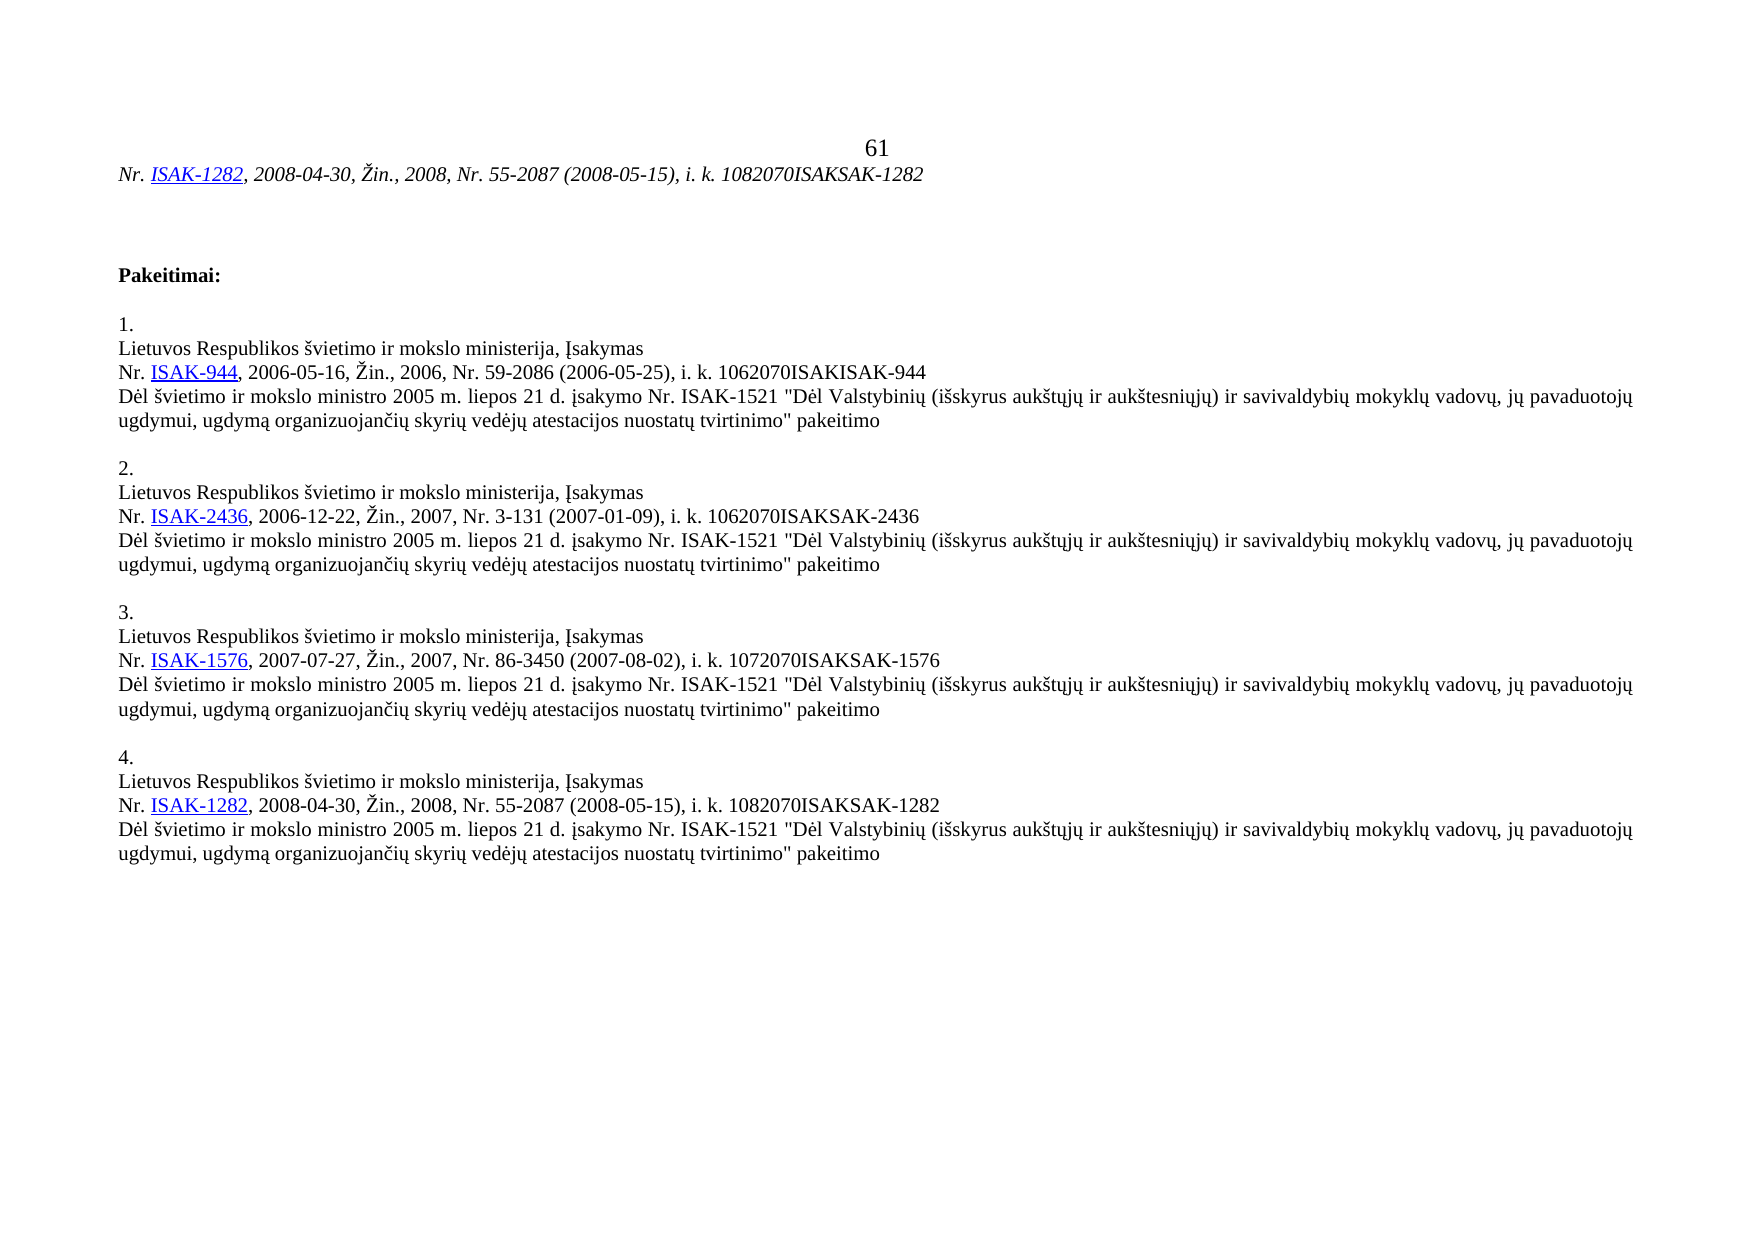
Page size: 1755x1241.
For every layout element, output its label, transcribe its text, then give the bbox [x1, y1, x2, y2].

text Nr. ISAK-1282, 2008-04-30, Žin., 2008, Nr. 55-2087 (2008-05-15), i. k. 1082070ISAKSAK-1282 [118, 793, 1636, 817]
text Dėl švietimo ir mokslo ministro 2005 m. liepos 21 d. įsakymo Nr. ISAK-1521 "Dėl Valstybinių (išskyrus aukštųjų ir aukštesniųjų) ir savivaldybių mokyklų vadovų, jų pavaduotojų ugdymui, ugdymą organizuojančių skyrių vedėjų atestacijos nuostatų tvirtinimo" pakeitimo [118, 817, 1636, 865]
text Dėl švietimo ir mokslo ministro 2005 m. liepos 21 d. įsakymo Nr. ISAK-1521 "Dėl Valstybinių (išskyrus aukštųjų ir aukštesniųjų) ir savivaldybių mokyklų vadovų, jų pavaduotojų ugdymui, ugdymą organizuojančių skyrių vedėjų atestacijos nuostatų tvirtinimo" pakeitimo [118, 384, 1636, 432]
text Lietuvos Respublikos švietimo ir mokslo ministerija, Įsakymas [118, 480, 1636, 504]
text Nr. ISAK-2436, 2006-12-22, Žin., 2007, Nr. 3-131 (2007-01-09), i. k. 1062070ISAKSAK-2436 [118, 504, 1636, 528]
text Dėl švietimo ir mokslo ministro 2005 m. liepos 21 d. įsakymo Nr. ISAK-1521 "Dėl Valstybinių (išskyrus aukštųjų ir aukštesniųjų) ir savivaldybių mokyklų vadovų, jų pavaduotojų ugdymui, ugdymą organizuojančių skyrių vedėjų atestacijos nuostatų tvirtinimo" pakeitimo [118, 528, 1636, 576]
text 4. [118, 744, 1636, 769]
text 1. [118, 311, 1636, 336]
text Lietuvos Respublikos švietimo ir mokslo ministerija, Įsakymas [118, 624, 1636, 648]
text Pakeitimai: [118, 263, 1636, 287]
text Lietuvos Respublikos švietimo ir mokslo ministerija, Įsakymas [118, 769, 1636, 793]
text Nr. ISAK-944, 2006-05-16, Žin., 2006, Nr. 59-2086 (2006-05-25), i. k. 1062070ISAKISAK-944 [118, 359, 1636, 384]
text 2. [118, 456, 1636, 480]
text 3. [118, 600, 1636, 624]
text Dėl švietimo ir mokslo ministro 2005 m. liepos 21 d. įsakymo Nr. ISAK-1521 "Dėl Valstybinių (išskyrus aukštųjų ir aukštesniųjų) ir savivaldybių mokyklų vadovų, jų pavaduotojų ugdymui, ugdymą organizuojančių skyrių vedėjų atestacijos nuostatų tvirtinimo" pakeitimo [118, 672, 1636, 721]
text Nr. ISAK-1282, 2008-04-30, Žin., 2008, Nr. 55-2087 (2008-05-15), i. k. 1082070ISAKSAK-1282 [118, 162, 1636, 186]
text Lietuvos Respublikos švietimo ir mokslo ministerija, Įsakymas [118, 336, 1636, 359]
text Nr. ISAK-1576, 2007-07-27, Žin., 2007, Nr. 86-3450 (2007-08-02), i. k. 1072070ISAKSAK-1576 [118, 648, 1636, 672]
